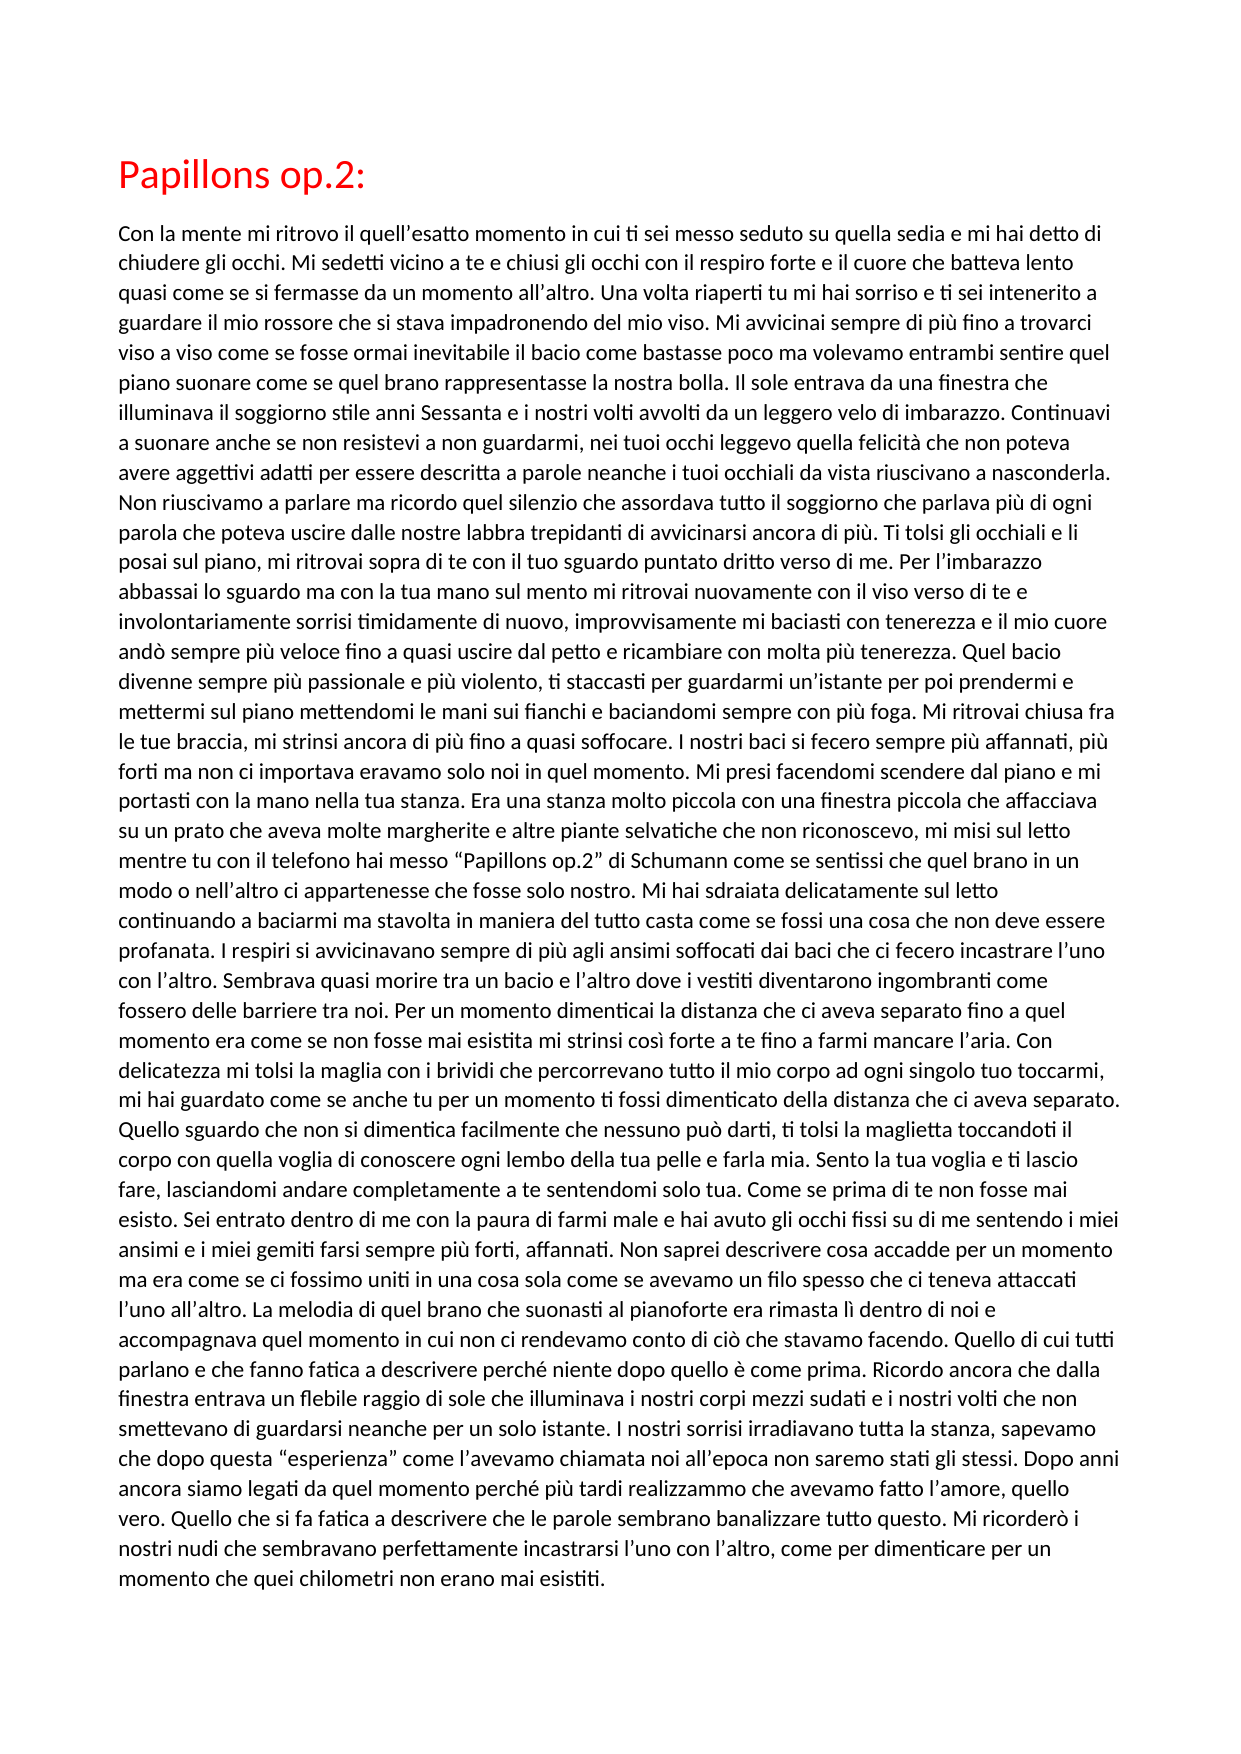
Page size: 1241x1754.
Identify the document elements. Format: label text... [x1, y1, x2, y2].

text Con la mente mi ritrovo il quell’esatto momento in cui ti sei messo seduto su quella sedia e mi hai detto di chiudere gli occhi. Mi sedetti vicino a te e chiusi gli occhi con il respiro forte e il cuore che batteva lento quasi come se si fermasse da un momento all’altro. Una volta riaperti tu mi hai sorriso e ti sei intenerito a guardare il mio rossore che si stava impadronendo del mio viso. Mi avvicinai sempre di più fino a trovarci viso a viso come se fosse ormai inevitabile il bacio come bastasse poco ma volevamo entrambi sentire quel piano suonare come se quel brano rappresentasse la nostra bolla. Il sole entrava da una finestra che illuminava il soggiorno stile anni Sessanta e i nostri volti avvolti da un leggero velo di imbarazzo. Continuavi a suonare anche se non resistevi a non guardarmi, nei tuoi occhi leggevo quella felicità che non poteva avere aggettivi adatti per essere descritta a parole neanche i tuoi occhiali da vista riuscivano a nasconderla. Non riuscivamo a parlare ma ricordo quel silenzio che assordava tutto il soggiorno che parlava più di ogni parola che poteva uscire dalle nostre labbra trepidanti di avvicinarsi ancora di più. Ti tolsi gli occhiali e li posai sul piano, mi ritrovai sopra di te con il tuo sguardo puntato dritto verso di me. Per l’imbarazzo abbassai lo sguardo ma con la tua mano sul mento mi ritrovai nuovamente con il viso verso di te e involontariamente sorrisi timidamente di nuovo, improvvisamente mi baciasti con tenerezza e il mio cuore andò sempre più veloce fino a quasi uscire dal petto e ricambiare con molta più tenerezza. Quel bacio divenne sempre più passionale e più violento, ti staccasti per guardarmi un’istante per poi prendermi e mettermi sul piano mettendomi le mani sui fianchi e baciandomi sempre con più foga. Mi ritrovai chiusa fra le tue braccia, mi strinsi ancora di più fino a quasi soffocare. I nostri baci si fecero sempre più affannati, più forti ma non ci importava eravamo solo noi in quel momento. Mi presi facendomi scendere dal piano e mi portasti con la mano nella tua stanza. Era una stanza molto piccola con una finestra piccola che affacciava su un prato che aveva molte margherite e altre piante selvatiche che non riconoscevo, mi misi sul letto mentre tu con il telefono hai messo “Papillons op.2” di Schumann come se sentissi che quel brano in un modo o nell’altro ci appartenesse che fosse solo nostro. Mi hai sdraiata delicatamente sul letto continuando a baciarmi ma stavolta in maniera del tutto casta come se fossi una cosa che non deve essere profanata. I respiri si avvicinavano sempre di più agli ansimi soffocati dai baci che ci fecero incastrare l’uno con l’altro. Sembrava quasi morire tra un bacio e l’altro dove i vestiti diventarono ingombranti come fossero delle barriere tra noi. Per un momento dimenticai la distanza che ci aveva separato fino a quel momento era come se non fosse mai esistita mi strinsi così forte a te fino a farmi mancare l’aria. Con delicatezza mi tolsi la maglia con i brividi che percorrevano tutto il mio corpo ad ogni singolo tuo toccarmi, mi hai guardato come se anche tu per un momento ti fossi dimenticato della distanza che ci aveva separato. Quello sguardo che non si dimentica facilmente che nessuno può darti, ti tolsi la maglietta toccandoti il corpo con quella voglia di conoscere ogni lembo della tua pelle e farla mia. Sento la tua voglia e ti lascio fare, lasciandomi andare completamente a te sentendomi solo tua. Come se prima di te non fosse mai esisto. Sei entrato dentro di me con la paura di farmi male e hai avuto gli occhi fissi su di me sentendo i miei ansimi e i miei gemiti farsi sempre più forti, affannati. Non saprei descrivere cosa accadde per un momento ma era come se ci fossimo uniti in una cosa sola come se avevamo un filo spesso che ci teneva attaccati l’uno all’altro. La melodia di quel brano che suonasti al pianoforte era rimasta lì dentro di noi e accompagnava quel momento in cui non ci rendevamo conto di ciò che stavamo facendo. Quello di cui tutti parlano e che fanno fatica a descrivere perché niente dopo quello è come prima. Ricordo ancora che dalla finestra entrava un flebile raggio di sole che illuminava i nostri corpi mezzi sudati e i nostri volti che non smettevano di guardarsi neanche per un solo istante. I nostri sorrisi irradiavano tutta la stanza, sapevamo che dopo questa “esperienza” come l’avevamo chiamata noi all’epoca non saremo stati gli stessi. Dopo anni ancora siamo legati da quel momento perché più tardi realizzammo che avevamo fatto l’amore, quello vero. Quello che si fa fatica a descrivere che le parole sembrano banalizzare tutto questo. Mi ricorderò i nostri nudi che sembravano perfettamente incastrarsi l’uno con l’altro, come per dimenticare per un momento che quei chilometri non erano mai esistiti. [118, 219, 1122, 1592]
text Papillons op.2: [118, 148, 1122, 198]
